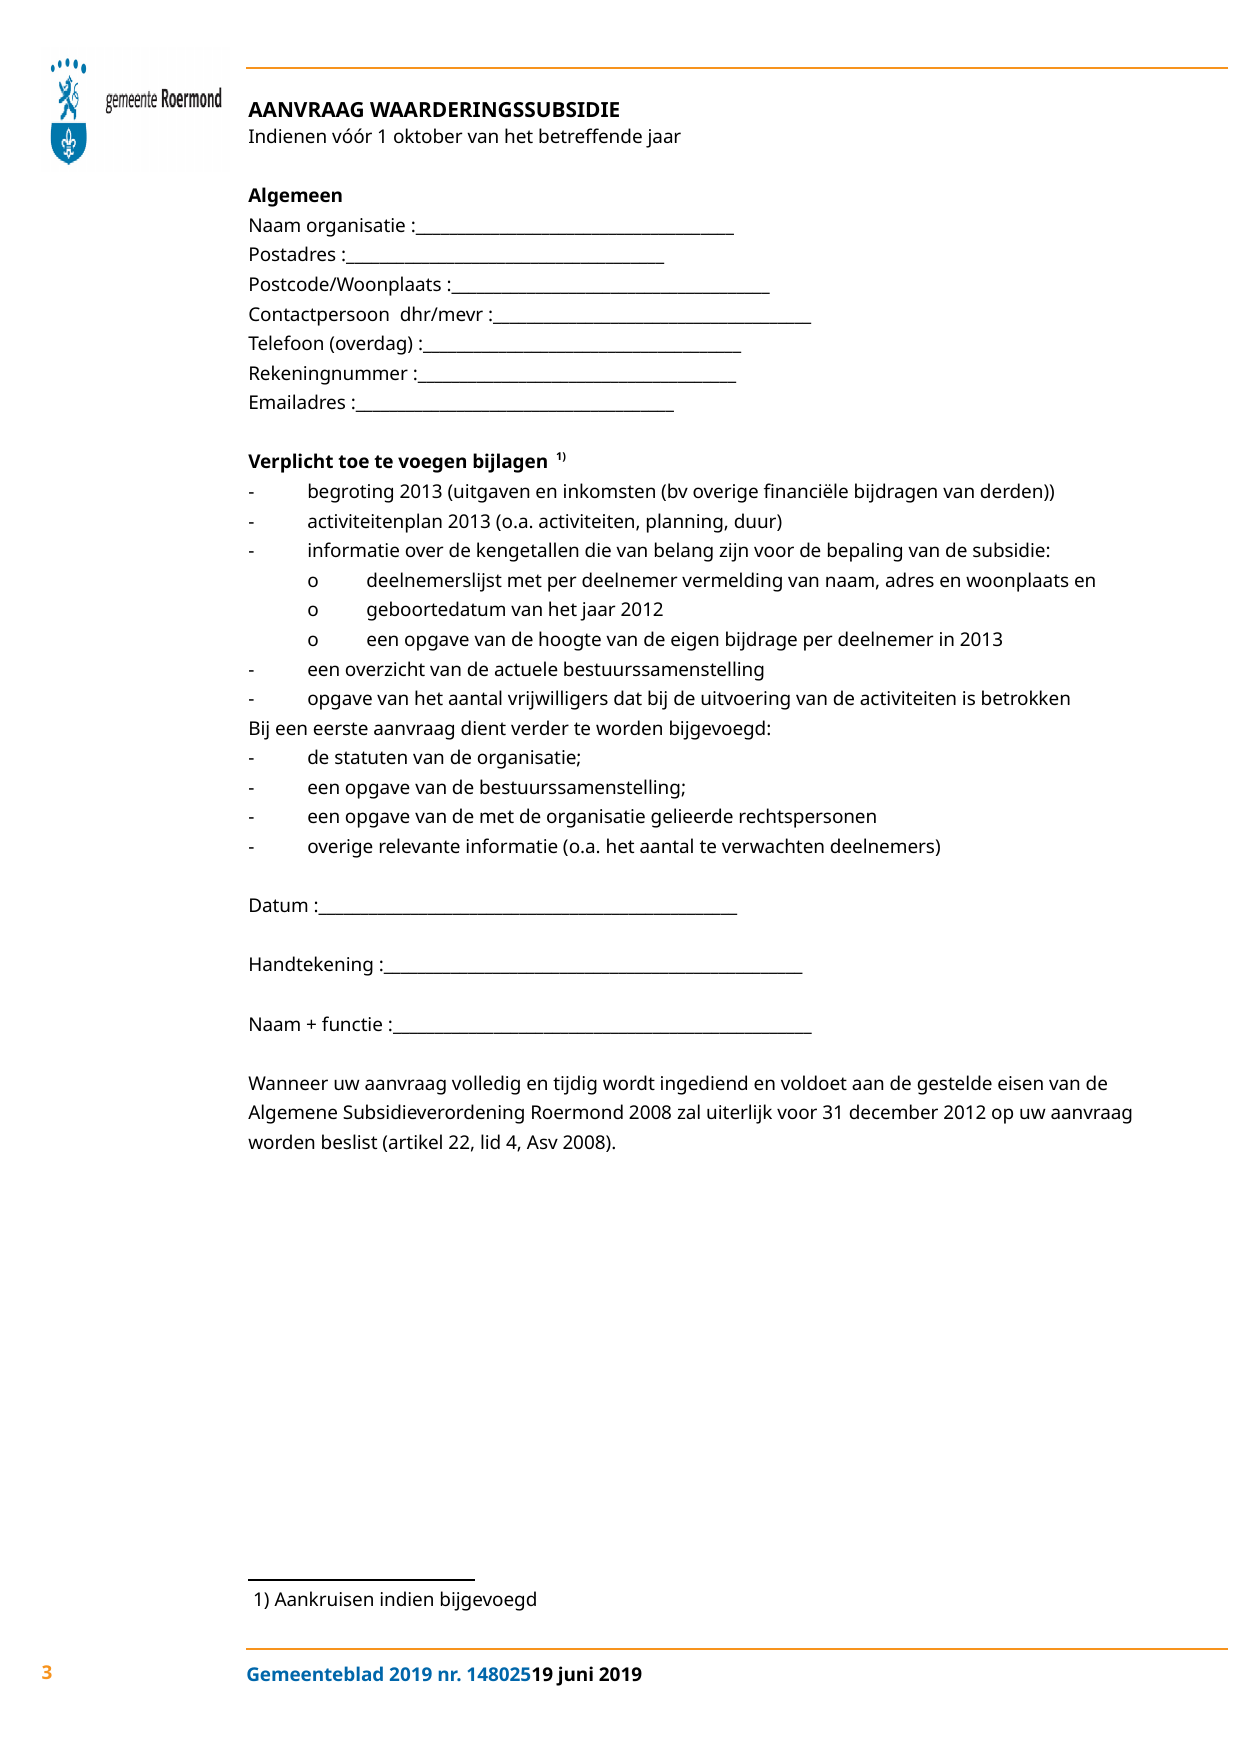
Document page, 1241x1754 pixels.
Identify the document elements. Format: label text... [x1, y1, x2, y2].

list activiteitenplan 2013 (o.a. activiteiten, planning, duur) [248, 508, 1152, 534]
text Postcode/Woonplaats :______________________________________ [248, 271, 1152, 297]
text Datum :__________________________________________________ [248, 892, 1152, 918]
list een opgave van de bestuurssamenstelling; [248, 774, 1152, 800]
text Algemeen [248, 182, 1152, 208]
picture [41, 47, 231, 172]
text Telefoon (overdag) :______________________________________ [248, 330, 1152, 356]
text Naam + functie :__________________________________________________ [248, 1011, 1152, 1037]
list een opgave van de hoogte van de eigen bijdrage per deelnemer in 2013 [307, 626, 1152, 652]
list geboortedatum van het jaar 2012 [307, 597, 1152, 622]
text Wanneer uw aanvraag volledig en tijdig wordt ingediend en voldoet aan de gestelde eisen van de Algemene Subsidieverordening Roermond 2008 zal uiterlijk voor 31 december 2012 op uw aanvraag worden beslist (artikel 22, lid 4, Asv 2008). [248, 1070, 1152, 1155]
text Handtekening :__________________________________________________ [248, 952, 1152, 977]
text Bij een eerste aanvraag dient verder te worden bijgevoegd: [248, 715, 1152, 741]
text Naam organisatie :______________________________________ [248, 212, 1152, 238]
text Aankruisen indien bijgevoegd [248, 1586, 1152, 1612]
list de statuten van de organisatie; [248, 744, 1152, 770]
list informatie over de kengetallen die van belang zijn voor de bepaling van de subsidie: [248, 537, 1152, 563]
list begroting 2013 (uitgaven en inkomsten (bv overige financiële bijdragen van derden)) [248, 478, 1152, 504]
text Postadres :______________________________________ [248, 242, 1152, 267]
list deelnemerslijst met per deelnemer vermelding van naam, adres en woonplaats en [307, 567, 1152, 593]
list opgave van het aantal vrijwilligers dat bij de uitvoering van de activiteiten is betrokken [248, 685, 1152, 711]
text Contactpersoon dhr/mevr :______________________________________ [248, 301, 1152, 327]
list overige relevante informatie (o.a. het aantal te verwachten deelnemers) [248, 833, 1152, 859]
list een overzicht van de actuele bestuurssamenstelling [248, 656, 1152, 682]
text Verplicht toe te voegen bijlagen [248, 449, 1152, 474]
list een opgave van de met de organisatie gelieerde rechtspersonen [248, 804, 1152, 829]
text Emailadres :______________________________________ [248, 389, 1152, 415]
text AANVRAAG WAARDERINGSSUBSIDIE [248, 95, 1152, 123]
text Indienen vóór 1 oktober van het betreffende jaar [248, 123, 1152, 149]
text Rekeningnummer :______________________________________ [248, 360, 1152, 386]
